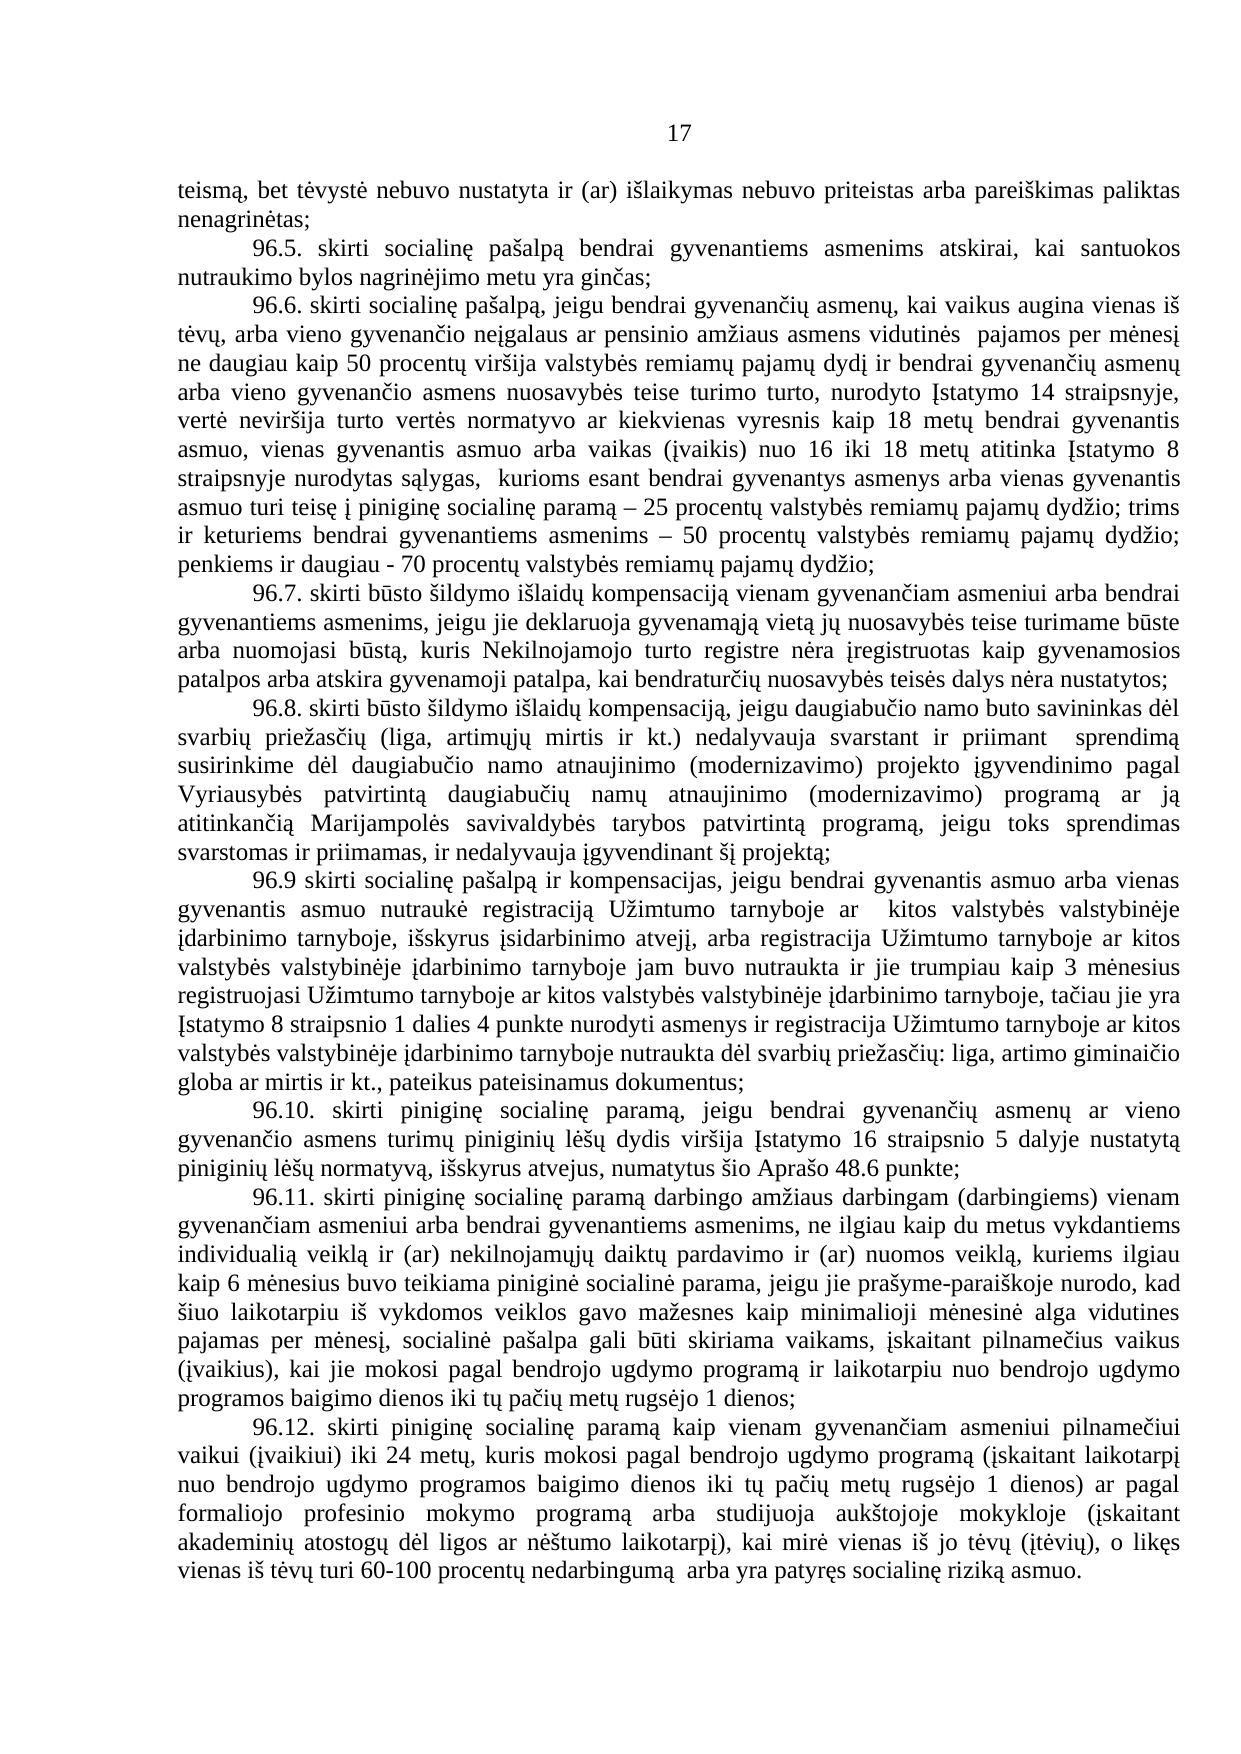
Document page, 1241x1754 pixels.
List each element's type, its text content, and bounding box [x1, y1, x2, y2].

text 96.9 skirti socialinę pašalpą ir kompensacijas, jeigu bendrai gyvenantis asmuo arba vienas gyvenantis asmuo nutraukė registraciją Užimtumo tarnyboje ar kitos valstybės valstybinėje įdarbinimo tarnyboje, išskyrus įsidarbinimo atvejį, arba registracija Užimtumo tarnyboje ar kitos valstybės valstybinėje įdarbinimo tarnyboje jam buvo nutraukta ir jie trumpiau kaip 3 mėnesius registruojasi Užimtumo tarnyboje ar kitos valstybės valstybinėje įdarbinimo tarnyboje, tačiau jie yra Įstatymo 8 straipsnio 1 dalies 4 punkte nurodyti asmenys ir registracija Užimtumo tarnyboje ar kitos valstybės valstybinėje įdarbinimo tarnyboje nutraukta dėl svarbių priežasčių: liga, artimo giminaičio globa ar mirtis ir kt., pateikus pateisinamus dokumentus; [177, 866, 1181, 1096]
text 96.6. skirti socialinę pašalpą, jeigu bendrai gyvenančių asmenų, kai vaikus augina vienas iš tėvų, arba vieno gyvenančio neįgalaus ar pensinio amžiaus asmens vidutinės pajamos per mėnesį ne daugiau kaip 50 procentų viršija valstybės remiamų pajamų dydį ir bendrai gyvenančių asmenų arba vieno gyvenančio asmens nuosavybės teise turimo turto, nurodyto Įstatymo 14 straipsnyje, vertė neviršija turto vertės normatyvo ar kiekvienas vyresnis kaip 18 metų bendrai gyvenantis asmuo, vienas gyvenantis asmuo arba vaikas (įvaikis) nuo 16 iki 18 metų atitinka Įstatymo 8 straipsnyje nurodytas sąlygas, kurioms esant bendrai gyvenantys asmenys arba vienas gyvenantis asmuo turi teisę į piniginę socialinę paramą – 25 procentų valstybės remiamų pajamų dydžio; trims ir keturiems bendrai gyvenantiems asmenims – 50 procentų valstybės remiamų pajamų dydžio; penkiems ir daugiau - 70 procentų valstybės remiamų pajamų dydžio; [177, 291, 1181, 578]
text 96.5. skirti socialinę pašalpą bendrai gyvenantiems asmenims atskirai, kai santuokos nutraukimo bylos nagrinėjimo metu yra ginčas; [177, 233, 1181, 291]
text 96.12. skirti piniginę socialinę paramą kaip vienam gyvenančiam asmeniui pilnamečiui vaikui (įvaikiui) iki 24 metų, kuris mokosi pagal bendrojo ugdymo programą (įskaitant laikotarpį nuo bendrojo ugdymo programos baigimo dienos iki tų pačių metų rugsėjo 1 dienos) ar pagal formaliojo profesinio mokymo programą arba studijuoja aukštojoje mokykloje (įskaitant akademinių atostogų dėl ligos ar nėštumo laikotarpį), kai mirė vienas iš jo tėvų (įtėvių), o likęs vienas iš tėvų turi 60-100 procentų nedarbingumą arba yra patyręs socialinę riziką asmuo. [177, 1412, 1181, 1584]
text 96.10. skirti piniginę socialinę paramą, jeigu bendrai gyvenančių asmenų ar vieno gyvenančio asmens turimų piniginių lėšų dydis viršija Įstatymo 16 straipsnio 5 dalyje nustatytą piniginių lėšų normatyvą, išskyrus atvejus, numatytus šio Aprašo 48.6 punkte; [177, 1096, 1181, 1182]
text 96.11. skirti piniginę socialinę paramą darbingo amžiaus darbingam (darbingiems) vienam gyvenančiam asmeniui arba bendrai gyvenantiems asmenims, ne ilgiau kaip du metus vykdantiems individualią veiklą ir (ar) nekilnojamųjų daiktų pardavimo ir (ar) nuomos veiklą, kuriems ilgiau kaip 6 mėnesius buvo teikiama piniginė socialinė parama, jeigu jie prašyme-paraiškoje nurodo, kad šiuo laikotarpiu iš vykdomos veiklos gavo mažesnes kaip minimalioji mėnesinė alga vidutines pajamas per mėnesį, socialinė pašalpa gali būti skiriama vaikams, įskaitant pilnamečius vaikus (įvaikius), kai jie mokosi pagal bendrojo ugdymo programą ir laikotarpiu nuo bendrojo ugdymo programos baigimo dienos iki tų pačių metų rugsėjo 1 dienos; [177, 1182, 1181, 1412]
text 96.7. skirti būsto šildymo išlaidų kompensaciją vienam gyvenančiam asmeniui arba bendrai gyvenantiems asmenims, jeigu jie deklaruoja gyvenamąją vietą jų nuosavybės teise turimame būste arba nuomojasi būstą, kuris Nekilnojamojo turto registre nėra įregistruotas kaip gyvenamosios patalpos arba atskira gyvenamoji patalpa, kai bendraturčių nuosavybės teisės dalys nėra nustatytos; [177, 578, 1181, 693]
text teismą, bet tėvystė nebuvo nustatyta ir (ar) išlaikymas nebuvo priteistas arba pareiškimas paliktas nenagrinėtas; [177, 176, 1181, 233]
text 96.8. skirti būsto šildymo išlaidų kompensaciją, jeigu daugiabučio namo buto savininkas dėl svarbių priežasčių (liga, artimųjų mirtis ir kt.) nedalyvauja svarstant ir priimant sprendimą susirinkime dėl daugiabučio namo atnaujinimo (modernizavimo) projekto įgyvendinimo pagal Vyriausybės patvirtintą daugiabučių namų atnaujinimo (modernizavimo) programą ar ją atitinkančią Marijampolės savivaldybės tarybos patvirtintą programą, jeigu toks sprendimas svarstomas ir priimamas, ir nedalyvauja įgyvendinant šį projektą; [177, 693, 1181, 866]
